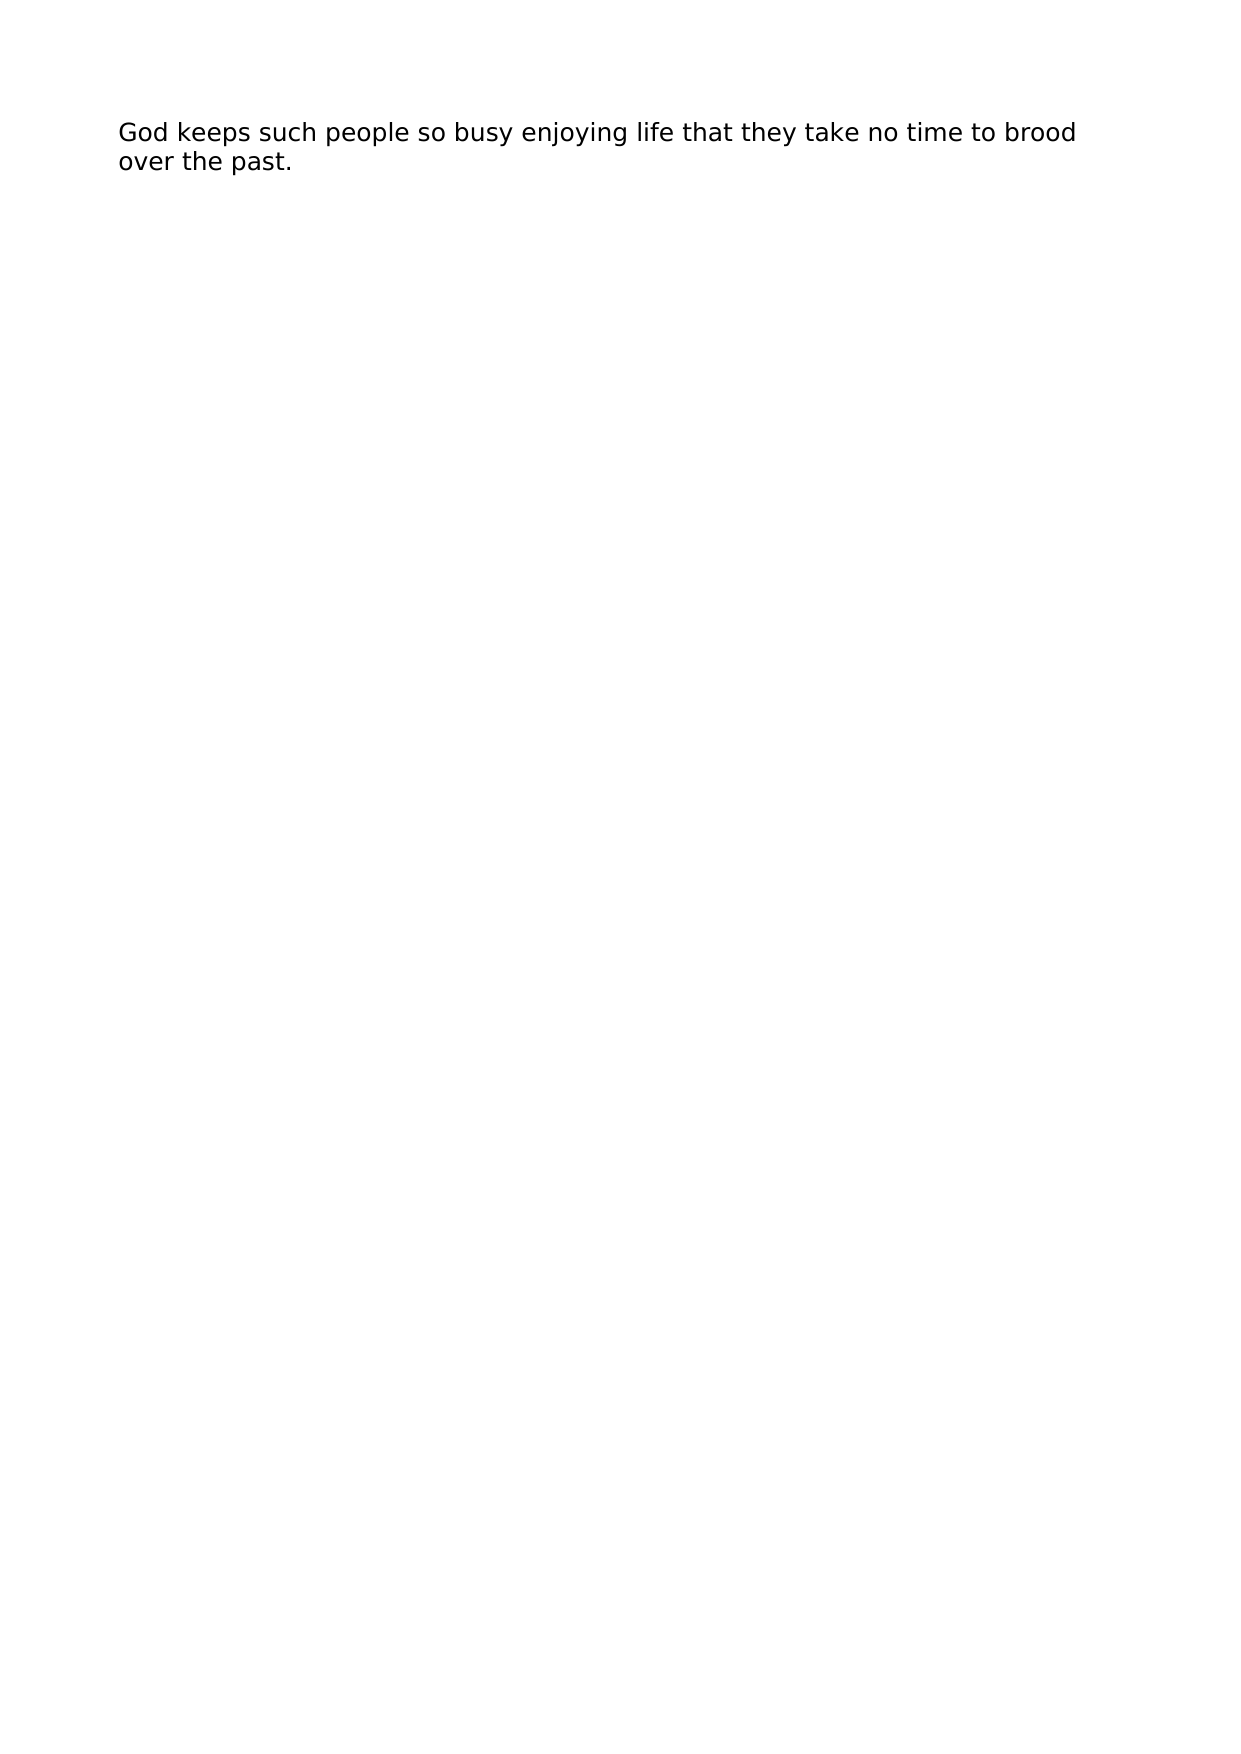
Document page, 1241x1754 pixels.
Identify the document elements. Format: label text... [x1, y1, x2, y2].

text God keeps such people so busy enjoying life that they take no time to brood over the past. [118, 118, 1122, 176]
